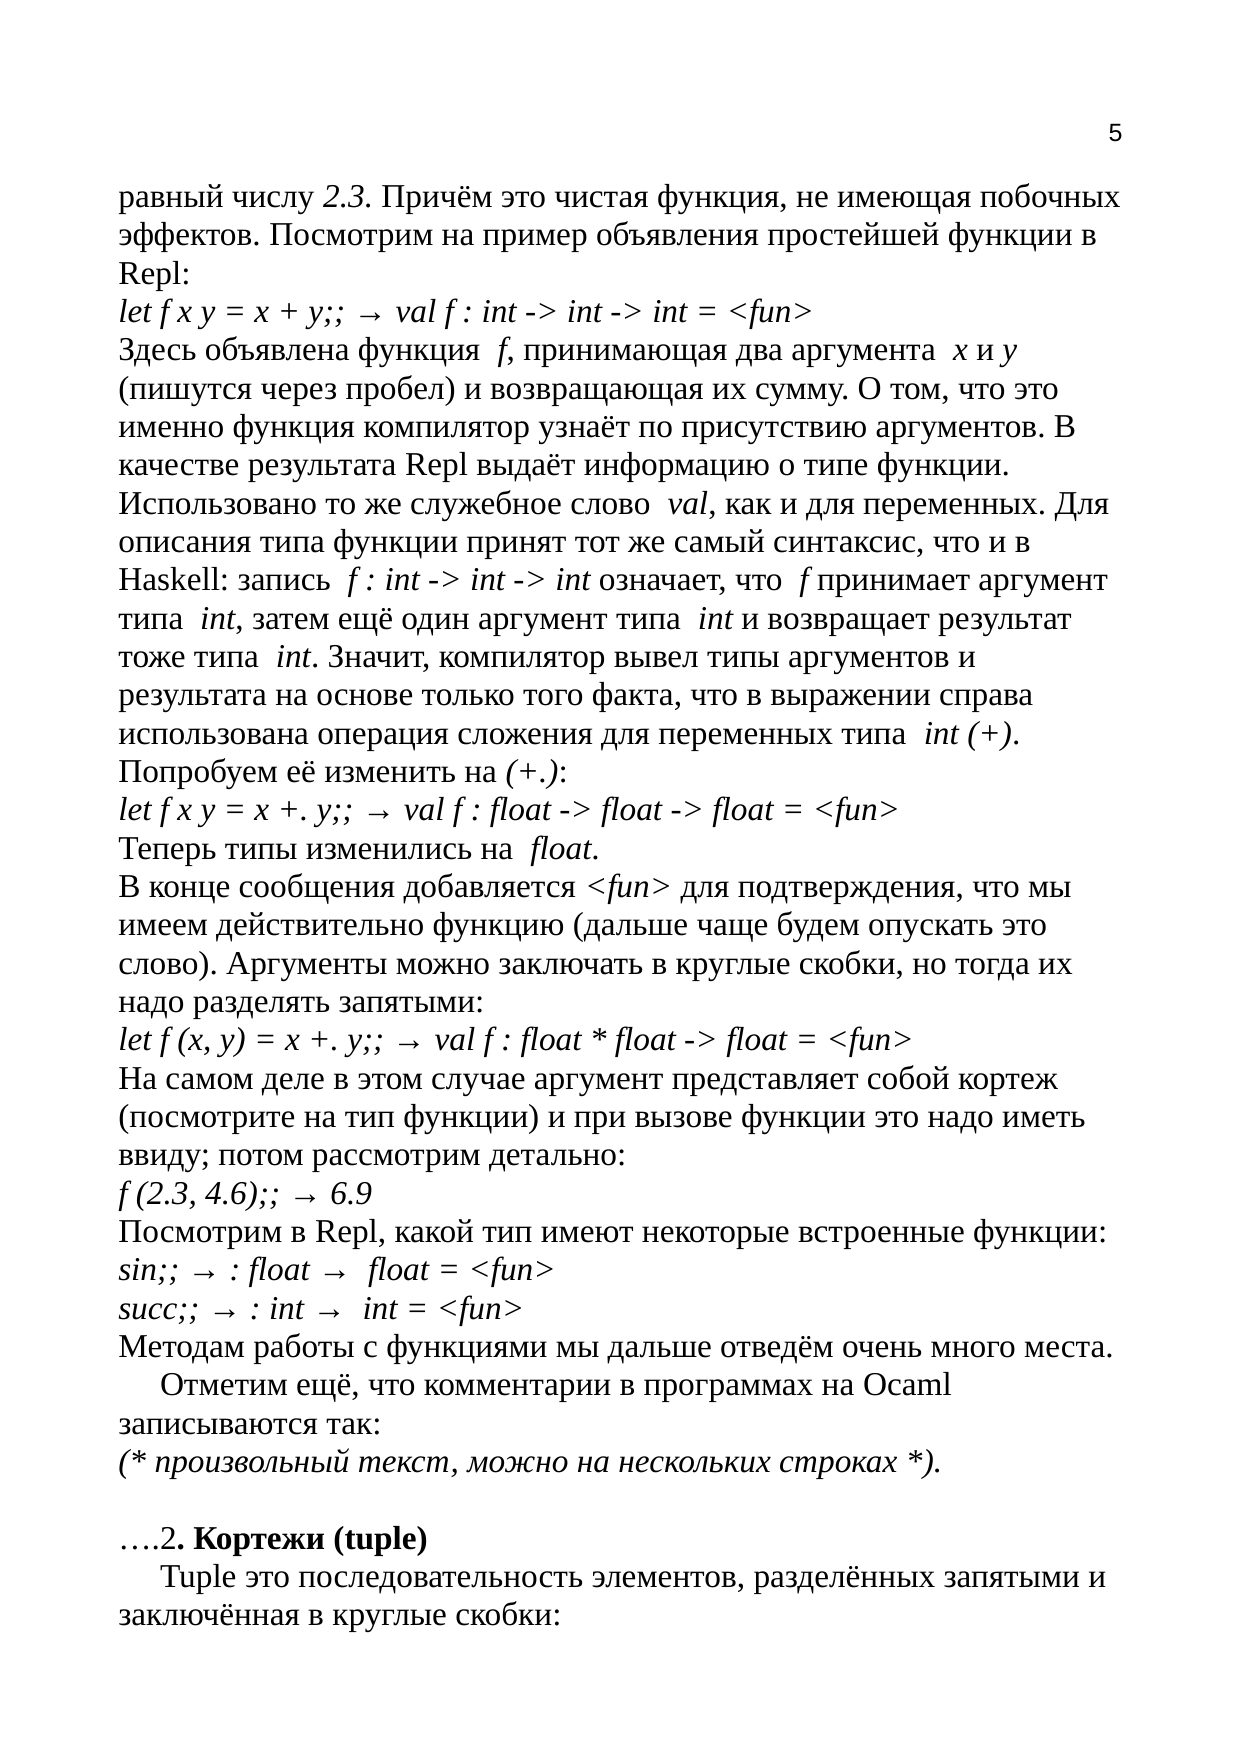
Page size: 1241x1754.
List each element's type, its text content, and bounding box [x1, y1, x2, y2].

text Теперь типы изменились на float. [118, 828, 1122, 866]
text В конце сообщения добавляется <fun> для подтверждения, что мы имеем действительно функцию (дальше чаще будем опускать это слово). Аргументы можно заключать в круглые скобки, но тогда их надо разделять запятыми: [118, 866, 1122, 1020]
text равный числу 2.3. Причём это чистая функция, не имеющая побочных эффектов. Посмотрим на пример объявления простейшей функции в Repl: [118, 176, 1122, 291]
text sin;; → : float → float = <fun> [118, 1250, 1122, 1288]
text let f x y = x + y;; → val f : int -> int -> int = <fun> [118, 291, 1122, 330]
text ….2. Кортежи (tuple) [118, 1518, 1122, 1556]
text let f x y = x +. y;; → val f : float -> float -> float = <fun> [118, 790, 1122, 828]
text На самом деле в этом случае аргумент представляет собой кортеж (посмотрите на тип функции) и при вызове функции это надо иметь ввиду; потом рассмотрим детально: [118, 1058, 1122, 1173]
text succ;; → : int → int = <fun> [118, 1288, 1122, 1326]
text Методам работы с функциями мы дальше отведём очень много места. [118, 1326, 1122, 1365]
text f (2.3, 4.6);; → 6.9 [118, 1173, 1122, 1211]
text let f (x, y) = x +. y;; → val f : float * float -> float = <fun> [118, 1020, 1122, 1058]
text Посмотрим в Repl, какой тип имеют некоторые встроенные функции: [118, 1211, 1122, 1250]
text Отметим ещё, что комментарии в программах на Ocaml записываются так: [118, 1365, 1122, 1441]
text Здесь объявлена функция f, принимающая два аргумента x и y (пишутся через пробел) и возвращающая их сумму. О том, что это именно функция компилятор узнаёт по присутствию аргументов. В качестве результата Repl выдаёт информацию о типе функции. Использовано то же служебное слово val, как и для переменных. Для описания типа функции принят тот же самый синтаксис, что и в Haskell: запись f : int -> int -> int означает, что f принимает аргумент типа int, затем ещё один аргумент типа int и возвращает результат тоже типа int. Значит, компилятор вывел типы аргументов и результата на основе только того факта, что в выражении справа использована операция сложения для переменных типа int (+). Попробуем её изменить на (+.): [118, 330, 1122, 790]
text (* произвольный текст, можно на нескольких строках *). [118, 1441, 1122, 1480]
text Tuple это последовательность элементов, разделённых запятыми и заключённая в круглые скобки: [118, 1556, 1122, 1633]
